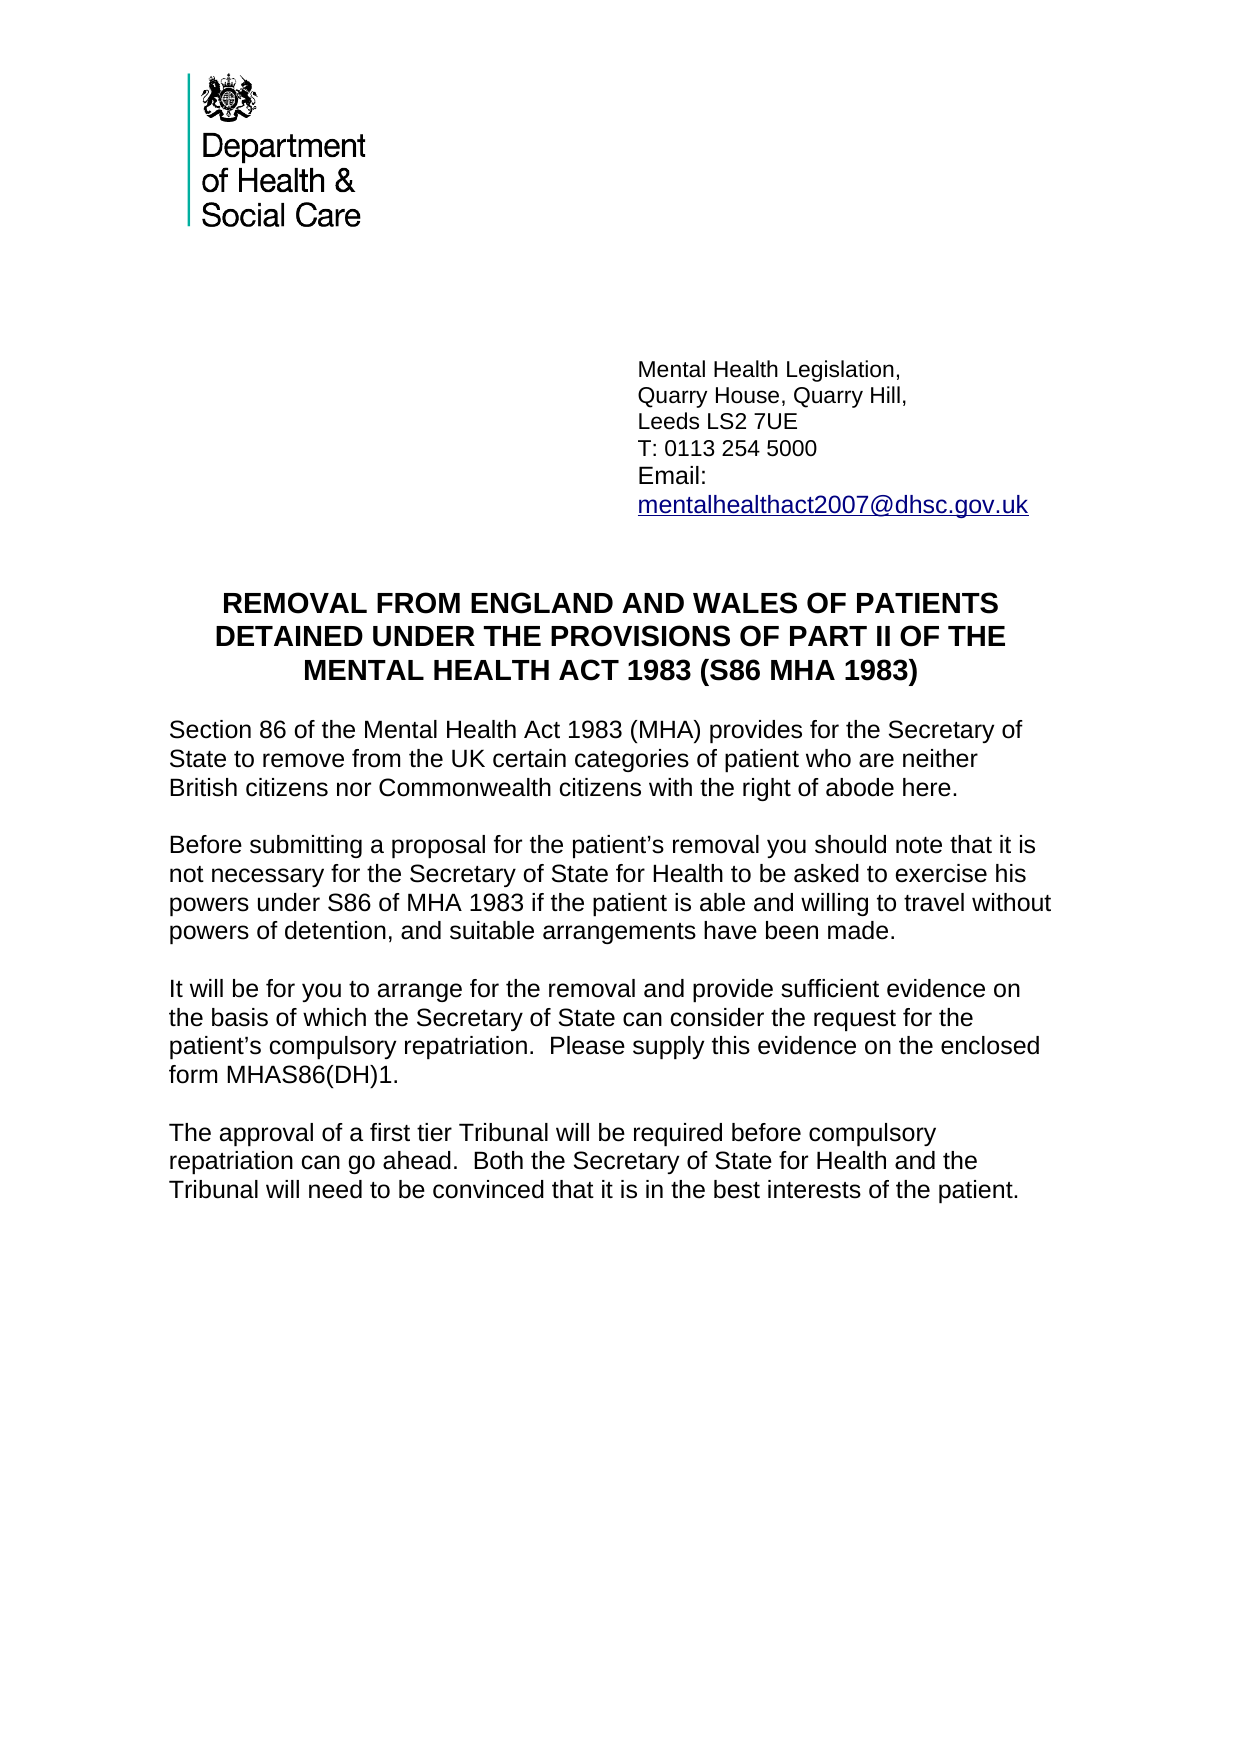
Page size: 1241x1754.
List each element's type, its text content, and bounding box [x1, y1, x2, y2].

text T: 0113 254 5000 [637, 435, 1053, 461]
text Mental Health Legislation, [637, 356, 1053, 382]
text The approval of a first tier Tribunal will be required before compulsory repatriation can go ahead. Both the Secretary of State for Health and the Tribunal will need to be convinced that it is in the best interests of the patient. [169, 1117, 1053, 1204]
text Before submitting a proposal for the patient’s removal you should note that it is not necessary for the Secretary of State for Health to be asked to exercise his powers under S86 of MHA 1983 if the patient is able and willing to travel without powers of detention, and suitable arrangements have been made. [169, 830, 1053, 945]
text Section 86 of the Mental Health Act 1983 (MHA) provides for the Secretary of State to remove from the UK certain categories of patient who are neither British citizens nor Commonwealth citizens with the right of abode here. [169, 715, 1053, 801]
text It will be for you to arrange for the removal and provide sufficient evidence on the basis of which the Secretary of State can consider the request for the patient’s compulsory repatriation. Please supply this evidence on the enclosed form MHAS86(DH)1. [169, 974, 1053, 1089]
text Email: mentalhealthact2007@dhsc.gov.uk [637, 461, 1053, 518]
text Leeds LS2 7UE [637, 408, 1053, 435]
text REMOVAL FROM ENGLAND AND WALES OF PATIENTS DETAINED UNDER THE PROVISIONS OF PART II OF THE MENTAL HEALTH ACT 1983 (S86 MHA 1983) [169, 586, 1053, 686]
text Quarry House, Quarry Hill, [637, 382, 1053, 408]
